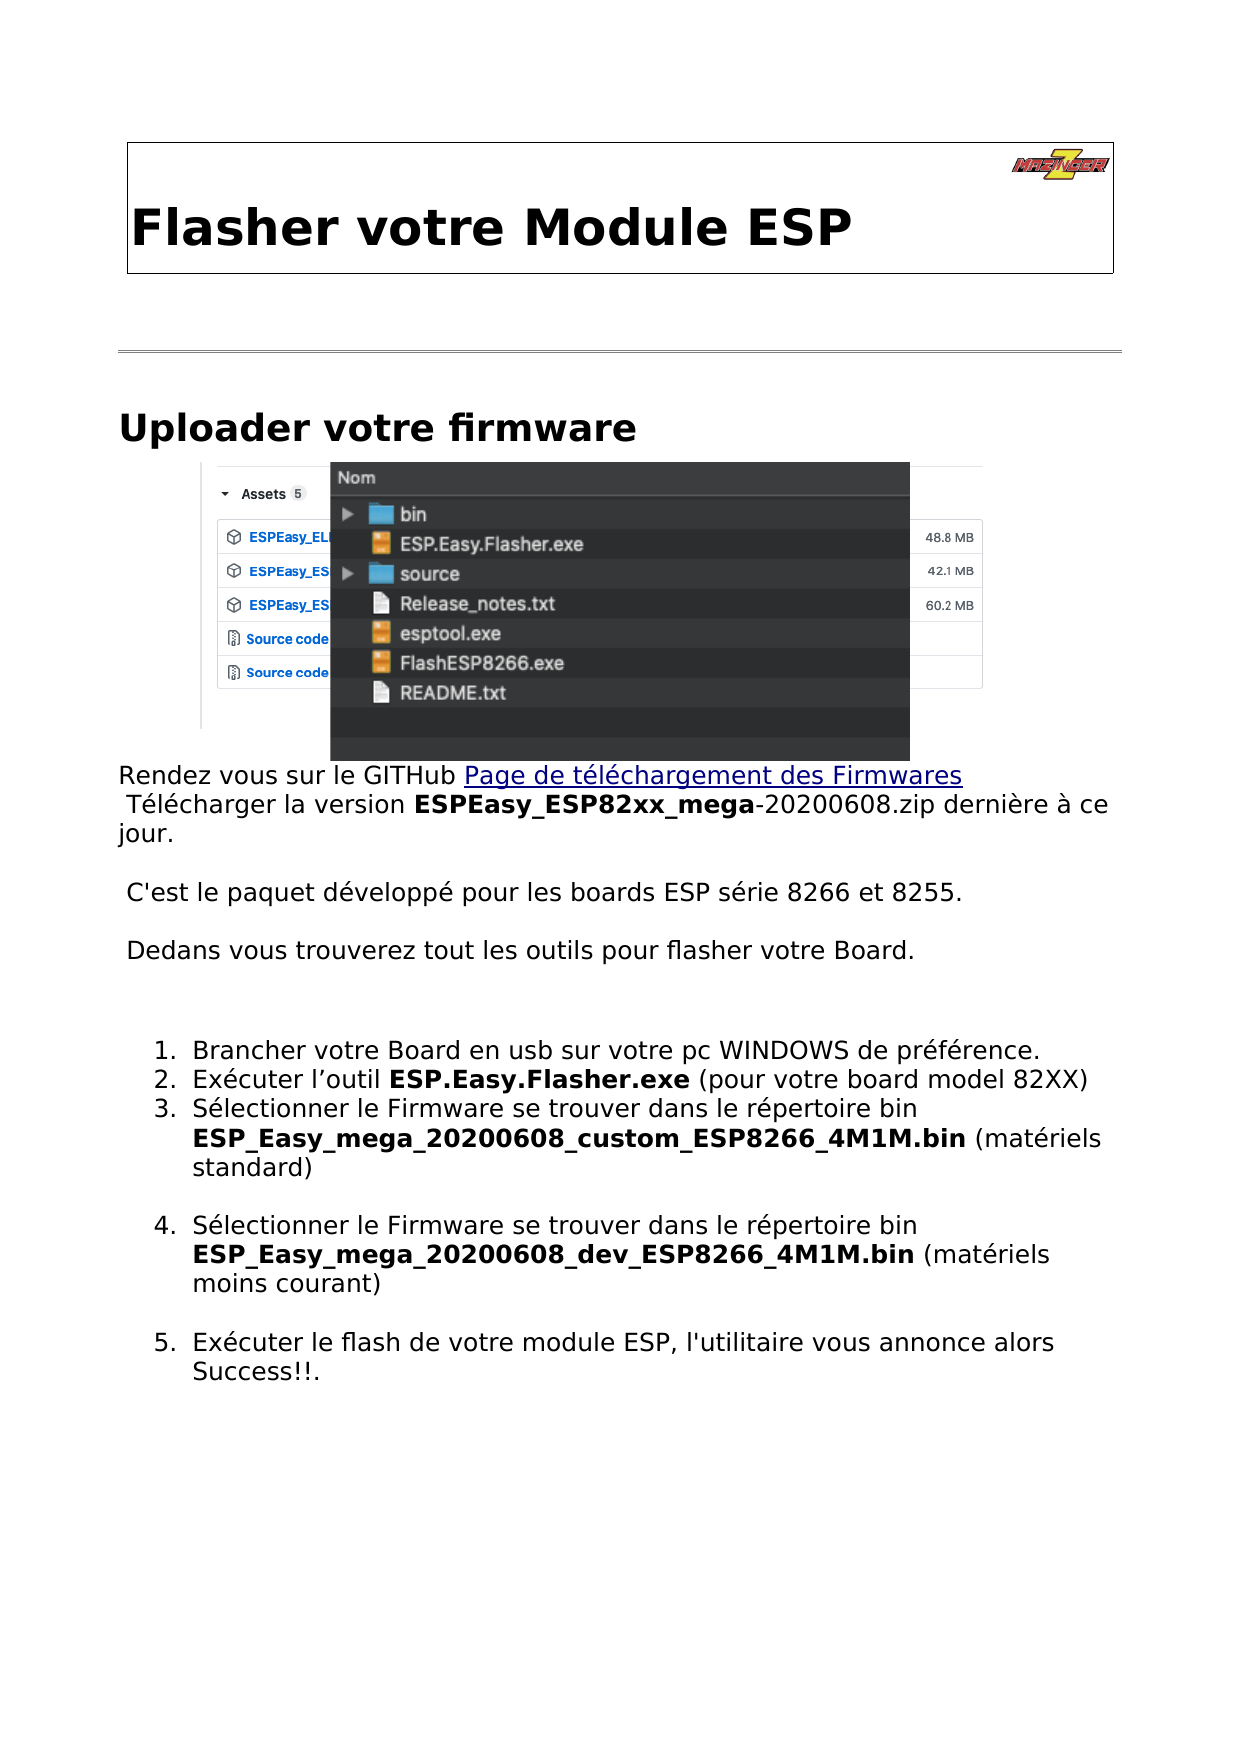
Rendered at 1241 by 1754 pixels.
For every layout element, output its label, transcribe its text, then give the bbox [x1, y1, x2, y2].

list Brancher votre Board en usb sur votre pc WINDOWS de préférence. [177, 1036, 1122, 1066]
picture [118, 462, 1123, 761]
list Exécuter l’outil ESP.Easy.Flasher.exe (pour votre board model 82XX) [177, 1066, 1122, 1095]
list Exécuter le flash de votre module ESP, l'utilitaire vous annonce alors Success!!. [177, 1328, 1122, 1416]
list Sélectionner le Firmware se trouver dans le répertoire bin ESP_Easy_mega_20200608_custom_ESP8266_4M1M.bin (matériels standard) [177, 1095, 1122, 1211]
subtitle Uploader votre firmware [118, 406, 1122, 450]
table_header Flasher votre Module ESP [128, 143, 1113, 273]
text Rendez vous sur le GITHub Page de téléchargement des Firmwares Télécharger la version ESPEasy_ESP82xx_mega-20200608.zip dernière à ce jour. C'est le paquet développé pour les boards ESP série 8266 et 8255. Dedans vous trouverez tout les outils pour flasher votre Board. [118, 729, 1122, 994]
list Sélectionner le Firmware se trouver dans le répertoire bin ESP_Easy_mega_20200608_dev_ESP8266_4M1M.bin (matériels moins courant) [177, 1211, 1122, 1328]
picture [1010, 144, 1111, 184]
